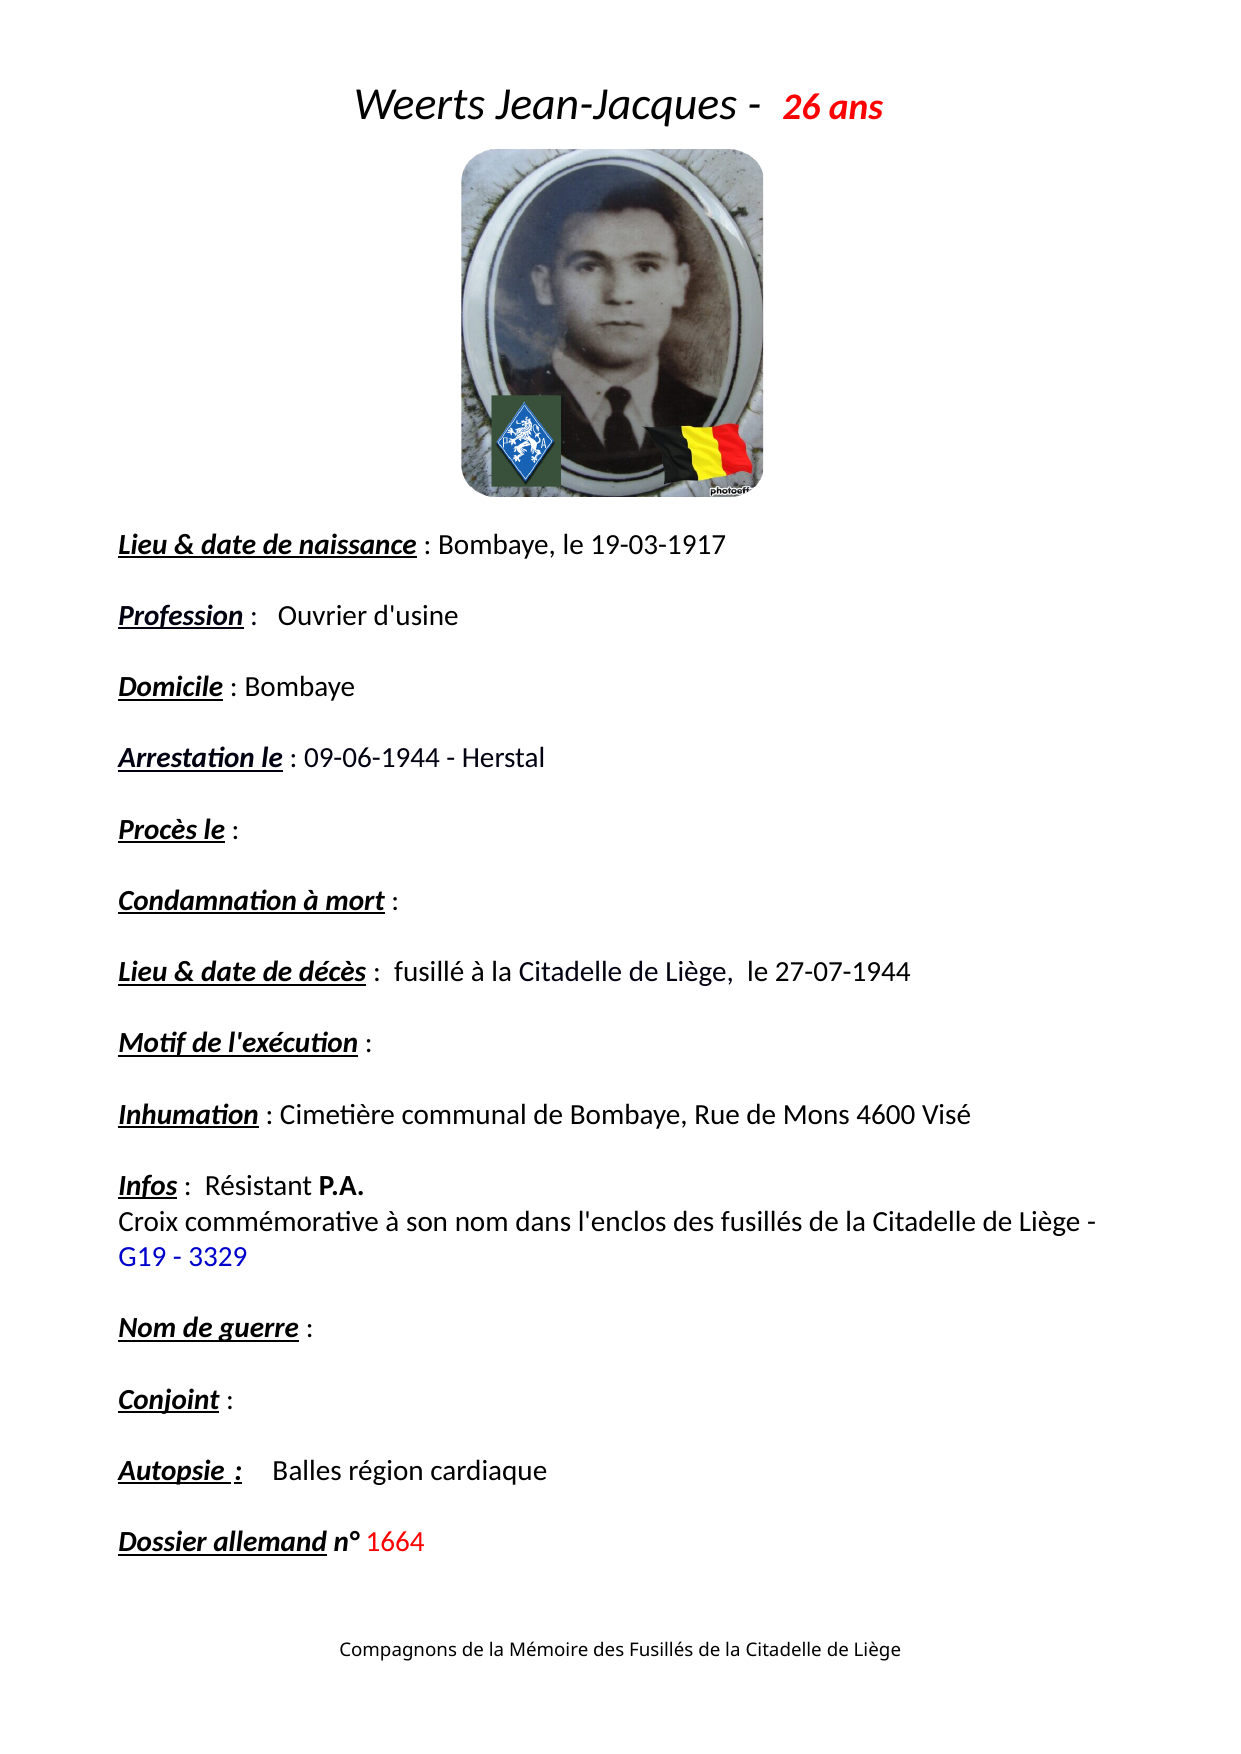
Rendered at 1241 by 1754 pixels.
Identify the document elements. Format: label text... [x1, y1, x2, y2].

text Weerts Jean-Jacques - 26 ans [118, 75, 1122, 131]
text Procès le : [118, 811, 1122, 846]
text Lieu & date de naissance : Bombaye, le 19-03-1917 [118, 526, 1122, 561]
text Condamnation à mort : [118, 882, 1122, 918]
text Conjoint : [118, 1381, 1122, 1416]
text Profession : Ouvrier d'usine [118, 597, 1122, 633]
text Lieu & date de décès : fusillé à la Citadelle de Liège, le 27-07-1944 [118, 953, 1122, 989]
text Dossier allemand n° 1664 [118, 1523, 1122, 1559]
text Motif de l'exécution : [118, 1024, 1122, 1060]
text Arrestation le : 09-06-1944 - Herstal [118, 739, 1122, 775]
text Inhumation : Cimetière communal de Bombaye, Rue de Mons 4600 Visé [118, 1096, 1122, 1131]
text Autopsie : Balles région cardiaque [118, 1452, 1122, 1488]
text Domicile : Bombaye [118, 668, 1122, 704]
text Nom de guerre : [118, 1309, 1122, 1345]
text Infos : Résistant P.A. Croix commémorative à son nom dans l'enclos des fusillés de la Citadelle de Liège - G19 - 3329 [118, 1167, 1122, 1274]
